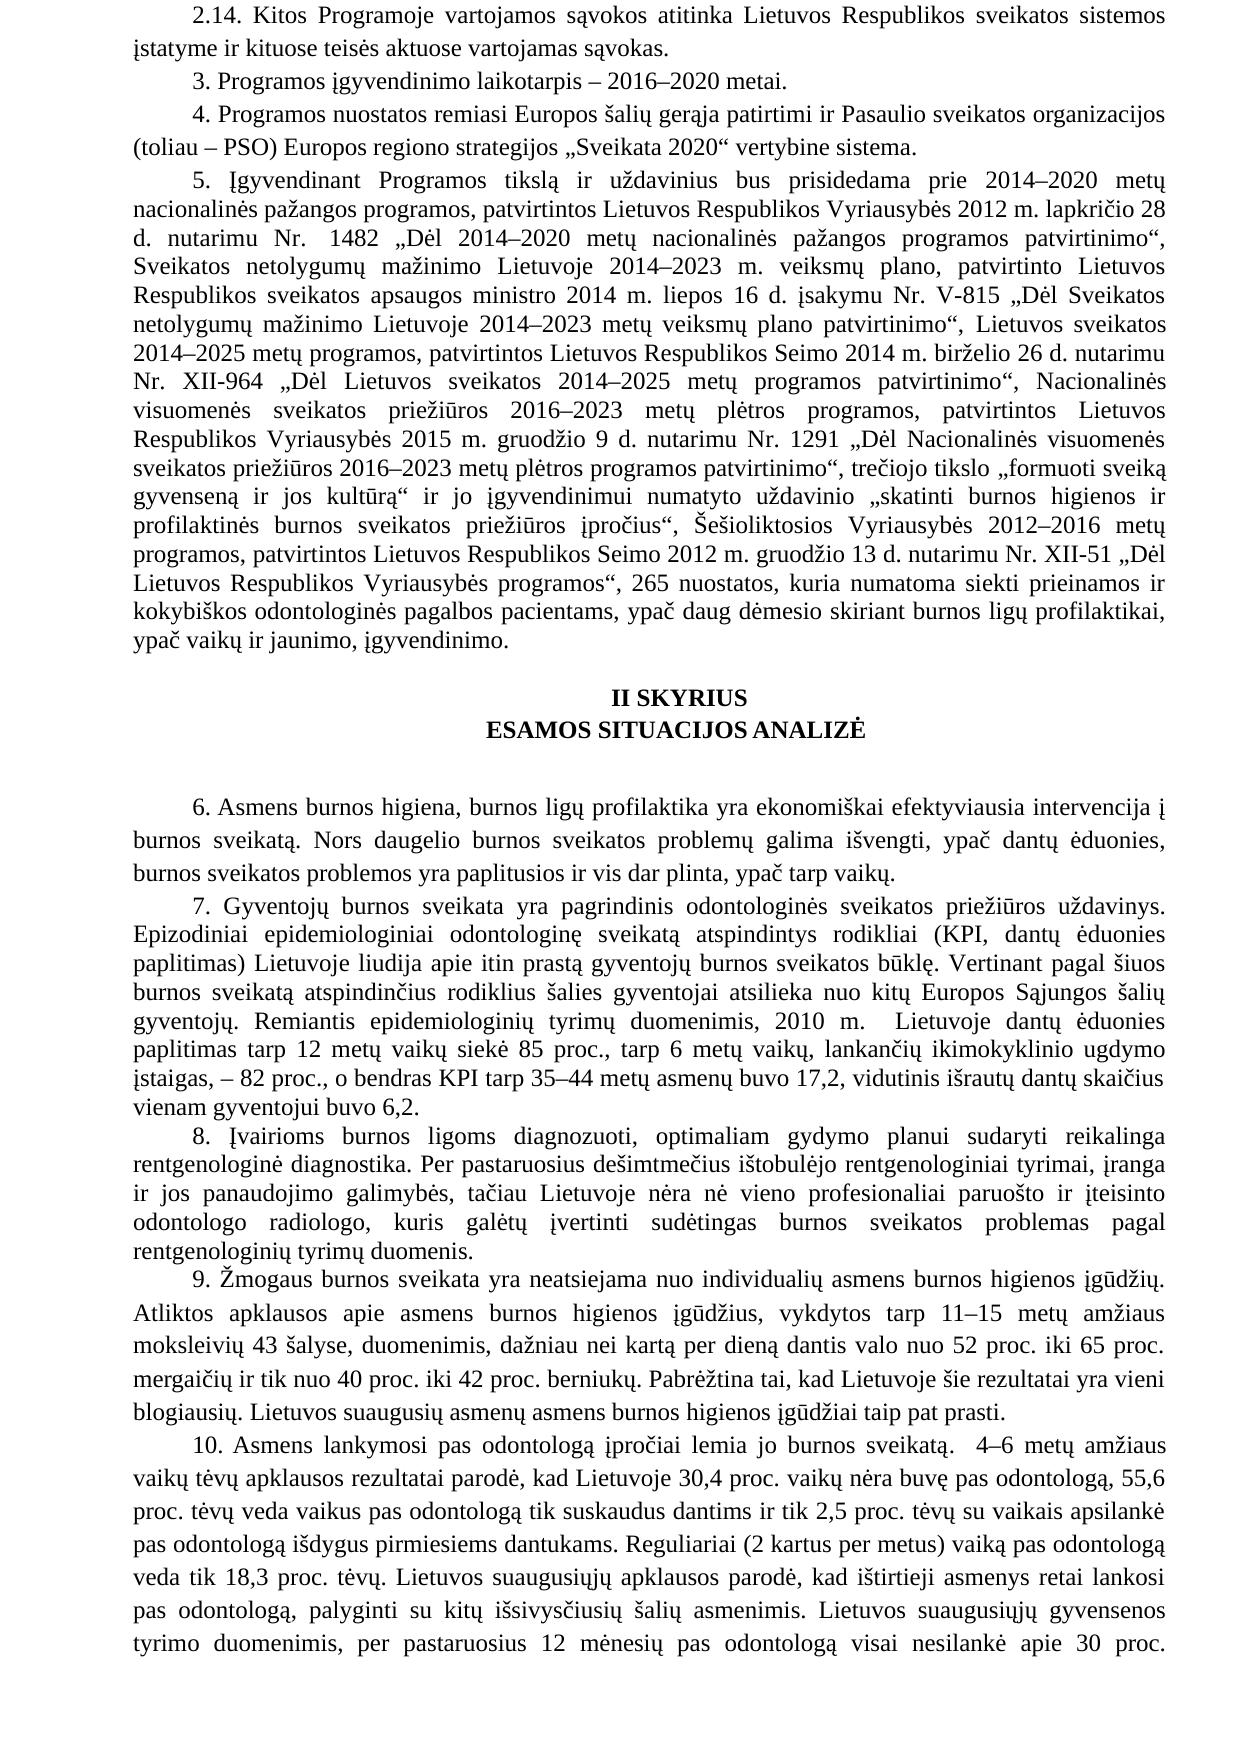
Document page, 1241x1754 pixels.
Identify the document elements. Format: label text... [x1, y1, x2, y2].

text II SKYRIUS [133, 683, 1167, 711]
text 6. Asmens burnos higiena, burnos ligų profilaktika yra ekonomiškai efektyviausia intervencija į burnos sveikatą. Nors daugelio burnos sveikatos problemų galima išvengti, ypač dantų ėduonies, burnos sveikatos problemos yra paplitusios ir vis dar plinta, ypač tarp vaikų. [133, 792, 1167, 887]
text 4. Programos nuostatos remiasi Europos šalių gerąja patirtimi ir Pasaulio sveikatos organizacijos (toliau – PSO) Europos regiono strategijos „Sveikata 2020“ vertybine sistema. [133, 99, 1167, 161]
text 3. Programos įgyvendinimo laikotarpis – 2016–2020 metai. [133, 66, 1167, 95]
text 8. Įvairioms burnos ligoms diagnozuoti, optimaliam gydymo planui sudaryti reikalinga rentgenologinė diagnostika. Per pastaruosius dešimtmečius ištobulėjo rentgenologiniai tyrimai, įranga ir jos panaudojimo galimybės, tačiau Lietuvoje nėra nė vieno profesionaliai paruošto ir įteisinto odontologo radiologo, kuris galėtų įvertinti sudėtingas burnos sveikatos problemas pagal rentgenologinių tyrimų duomenis. [133, 1121, 1167, 1264]
text 5. Įgyvendinant Programos tikslą ir uždavinius bus prisidedama prie 2014–2020 metų nacionalinės pažangos programos, patvirtintos Lietuvos Respublikos Vyriausybės 2012 m. lapkričio 28 d. nutarimu Nr. 1482 „Dėl 2014–2020 metų nacionalinės pažangos programos patvirtinimo“, Sveikatos netolygumų mažinimo Lietuvoje 2014–2023 m. veiksmų plano, patvirtinto Lietuvos Respublikos sveikatos apsaugos ministro 2014 m. liepos 16 d. įsakymu Nr. V-815 „Dėl Sveikatos netolygumų mažinimo Lietuvoje 2014–2023 metų veiksmų plano patvirtinimo“, Lietuvos sveikatos 2014–2025 metų programos, patvirtintos Lietuvos Respublikos Seimo 2014 m. birželio 26 d. nutarimu Nr. XII-964 „Dėl Lietuvos sveikatos 2014–2025 metų programos patvirtinimo“, Nacionalinės visuomenės sveikatos priežiūros 2016–2023 metų plėtros programos, patvirtintos Lietuvos Respublikos Vyriausybės 2015 m. gruodžio 9 d. nutarimu Nr. 1291 „Dėl Nacionalinės visuomenės sveikatos priežiūros 2016–2023 metų plėtros programos patvirtinimo“, trečiojo tikslo „formuoti sveiką gyvenseną ir jos kultūrą“ ir jo įgyvendinimui numatyto uždavinio „skatinti burnos higienos ir profilaktinės burnos sveikatos priežiūros įpročius“, Šešioliktosios Vyriausybės 2012–2016 metų programos, patvirtintos Lietuvos Respublikos Seimo 2012 m. gruodžio 13 d. nutarimu Nr. XII-51 „Dėl Lietuvos Respublikos Vyriausybės programos“, 265 nuostatos, kuria numatoma siekti prieinamos ir kokybiškos odontologinės pagalbos pacientams, ypač daug dėmesio skiriant burnos ligų profilaktikai, ypač vaikų ir jaunimo, įgyvendinimo. [133, 165, 1167, 654]
text 9. Žmogaus burnos sveikata yra neatsiejama nuo individualių asmens burnos higienos įgūdžių. Atliktos apklausos apie asmens burnos higienos įgūdžius, vykdytos tarp 11–15 metų amžiaus moksleivių 43 šalyse, duomenimis, dažniau nei kartą per dieną dantis valo nuo 52 proc. iki 65 proc. mergaičių ir tik nuo 40 proc. iki 42 proc. berniukų. Pabrėžtina tai, kad Lietuvoje šie rezultatai yra vieni blogiausių. Lietuvos suaugusių asmenų asmens burnos higienos įgūdžiai taip pat prasti. [133, 1264, 1167, 1425]
text 7. Gyventojų burnos sveikata yra pagrindinis odontologinės sveikatos priežiūros uždavinys. Epizodiniai epidemiologiniai odontologinę sveikatą atspindintys rodikliai (KPI, dantų ėduonies paplitimas) Lietuvoje liudija apie itin prastą gyventojų burnos sveikatos būklę. Vertinant pagal šiuos burnos sveikatą atspindinčius rodiklius šalies gyventojai atsilieka nuo kitų Europos Sąjungos šalių gyventojų. Remiantis epidemiologinių tyrimų duomenimis, 2010 m. Lietuvoje dantų ėduonies paplitimas tarp 12 metų vaikų siekė 85 proc., tarp 6 metų vaikų, lankančių ikimokyklinio ugdymo įstaigas, – 82 proc., o bendras KPI tarp 35–44 metų asmenų buvo 17,2, vidutinis išrautų dantų skaičius vienam gyventojui buvo 6,2. [133, 891, 1167, 1121]
text ESAMOS SITUACIJOS ANALIZĖ [133, 716, 1167, 744]
text 2.14. Kitos Programoje vartojamos sąvokos atitinka Lietuvos Respublikos sveikatos sistemos įstatyme ir kituose teisės aktuose vartojamas sąvokas. [133, 0, 1167, 62]
text 10. Asmens lankymosi pas odontologą įpročiai lemia jo burnos sveikatą. 4–6 metų amžiaus vaikų tėvų apklausos rezultatai parodė, kad Lietuvoje 30,4 proc. vaikų nėra buvę pas odontologą, 55,6 proc. tėvų veda vaikus pas odontologą tik suskaudus dantims ir tik 2,5 proc. tėvų su vaikais apsilankė pas odontologą išdygus pirmiesiems dantukams. Reguliariai (2 kartus per metus) vaiką pas odontologą veda tik 18,3 proc. tėvų. Lietuvos suaugusiųjų apklausos parodė, kad ištirtieji asmenys retai lankosi pas odontologą, palyginti su kitų išsivysčiusių šalių asmenimis. Lietuvos suaugusiųjų gyvensenos tyrimo duomenimis, per pastaruosius 12 mėnesių pas odontologą visai nesilankė apie 30 proc. [133, 1430, 1167, 1657]
